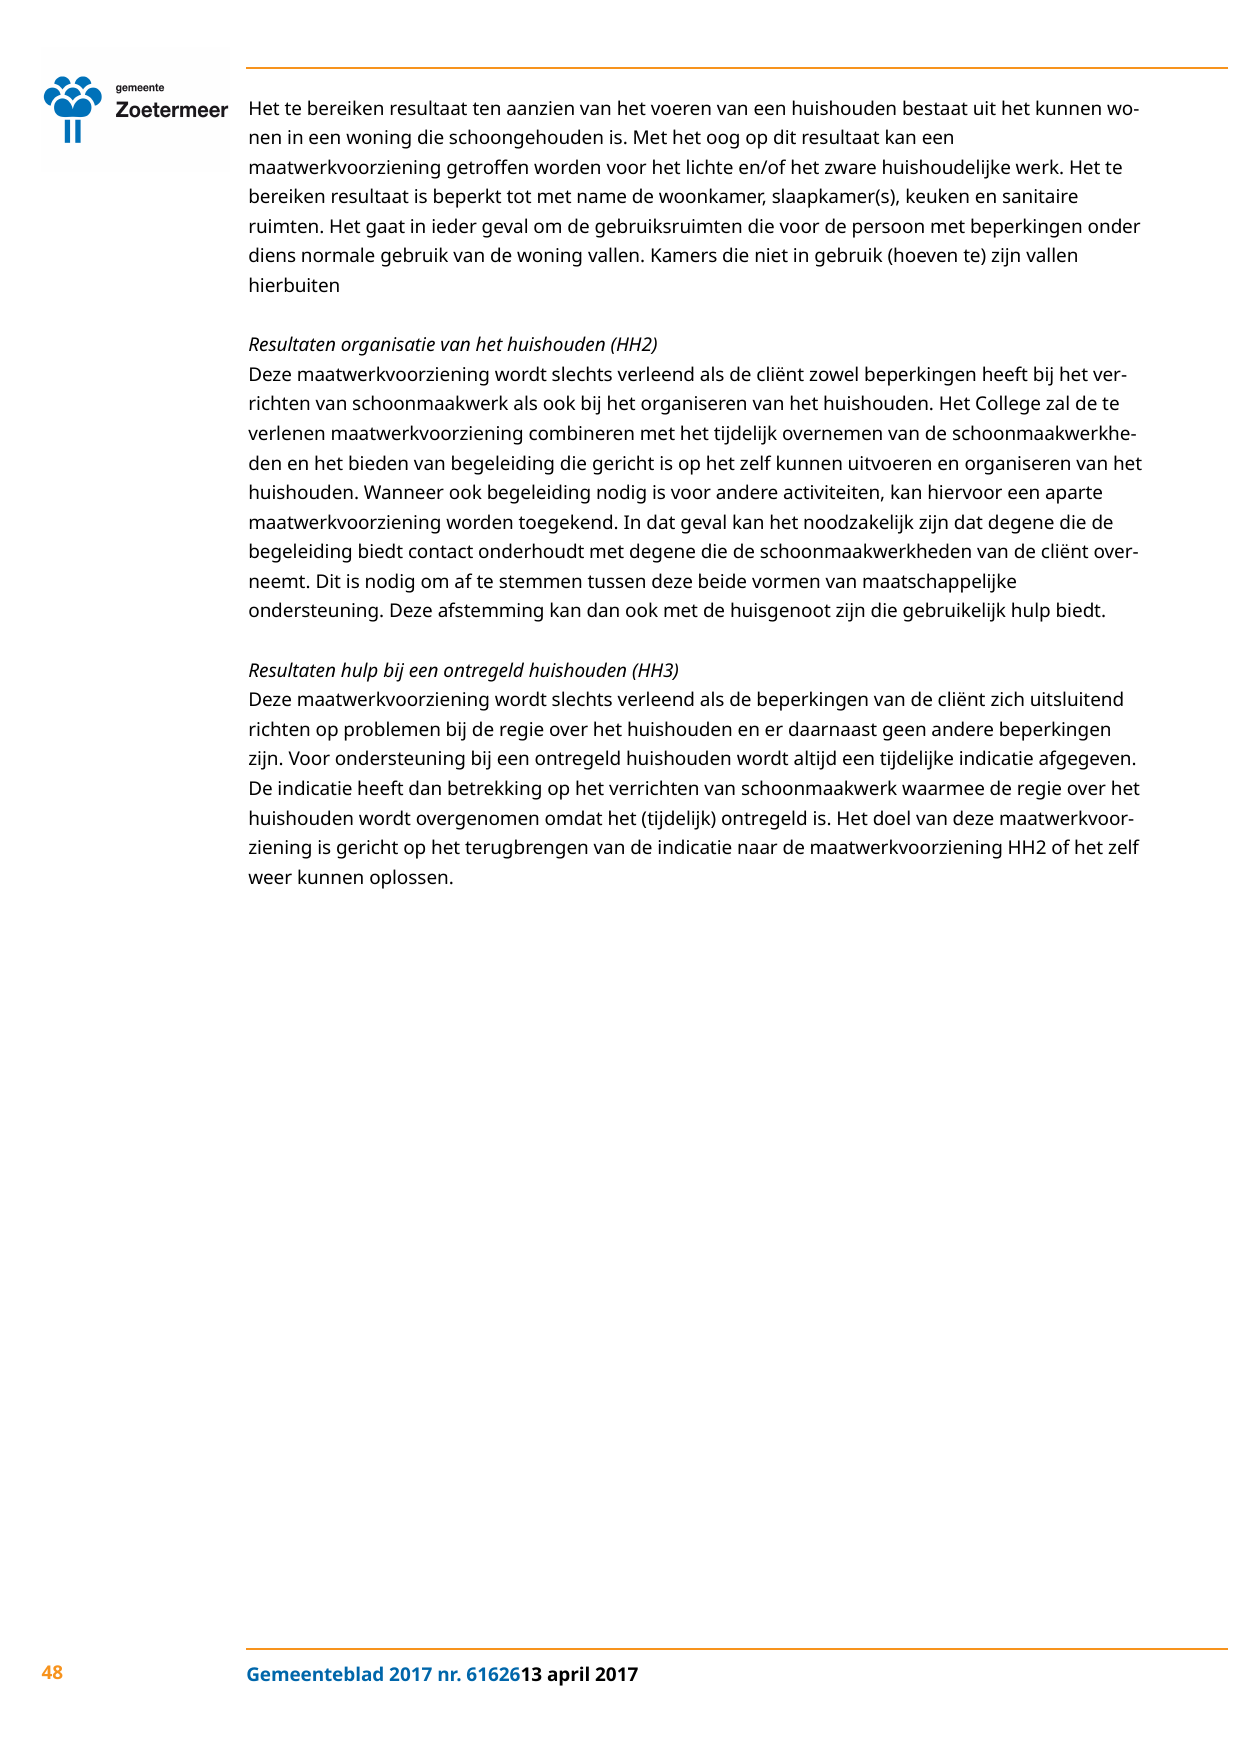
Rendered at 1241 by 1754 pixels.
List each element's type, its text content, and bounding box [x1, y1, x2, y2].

text Deze maatwerkvoorziening wordt slechts verleend als de beperkingen van de cliënt zich uitsluitend richten op problemen bij de regie over het huishouden en er daarnaast geen andere beperkingen zijn. Voor ondersteuning bij een ontregeld huishouden wordt altijd een tijdelijke indicatie afgegeven. De indicatie heeft dan betrekking op het verrichten van schoonmaakwerk waarmee de regie over het huishouden wordt overgenomen omdat het (tijdelijk) ontregeld is. Het doel van deze maatwerkvoor-ziening is gericht op het terugbrengen van de indicatie naar de maatwerkvoorziening HH2 of het zelf weer kunnen oplossen. [248, 686, 1152, 890]
text Resultaten organisatie van het huishouden (HH2) [248, 331, 1152, 357]
text Resultaten hulp bij een ontregeld huishouden (HH3) [248, 657, 1152, 683]
picture [41, 47, 231, 172]
text Het te bereiken resultaat ten aanzien van het voeren van een huishouden bestaat uit het kunnen wo-nen in een woning die schoongehouden is. Met het oog op dit resultaat kan een maatwerkvoorziening getroffen worden voor het lichte en/of het zware huishoudelijke werk. Het te bereiken resultaat is beperkt tot met name de woonkamer, slaapkamer(s), keuken en sanitaire ruimten. Het gaat in ieder geval om de gebruiksruimten die voor de persoon met beperkingen onder diens normale gebruik van de woning vallen. Kamers die niet in gebruik (hoeven te) zijn vallen hierbuiten [248, 95, 1152, 298]
text Deze maatwerkvoorziening wordt slechts verleend als de cliënt zowel beperkingen heeft bij het ver-richten van schoonmaakwerk als ook bij het organiseren van het huishouden. Het College zal de te verlenen maatwerkvoorziening combineren met het tijdelijk overnemen van de schoonmaakwerkhe-den en het bieden van begeleiding die gericht is op het zelf kunnen uitvoeren en organiseren van het huishouden. Wanneer ook begeleiding nodig is voor andere activiteiten, kan hiervoor een aparte maatwerkvoorziening worden toegekend. In dat geval kan het noodzakelijk zijn dat degene die de begeleiding biedt contact onderhoudt met degene die de schoonmaakwerkheden van de cliënt over-neemt. Dit is nodig om af te stemmen tussen deze beide vormen van maatschappelijke ondersteuning. Deze afstemming kan dan ook met de huisgenoot zijn die gebruikelijk hulp biedt. [248, 361, 1152, 623]
